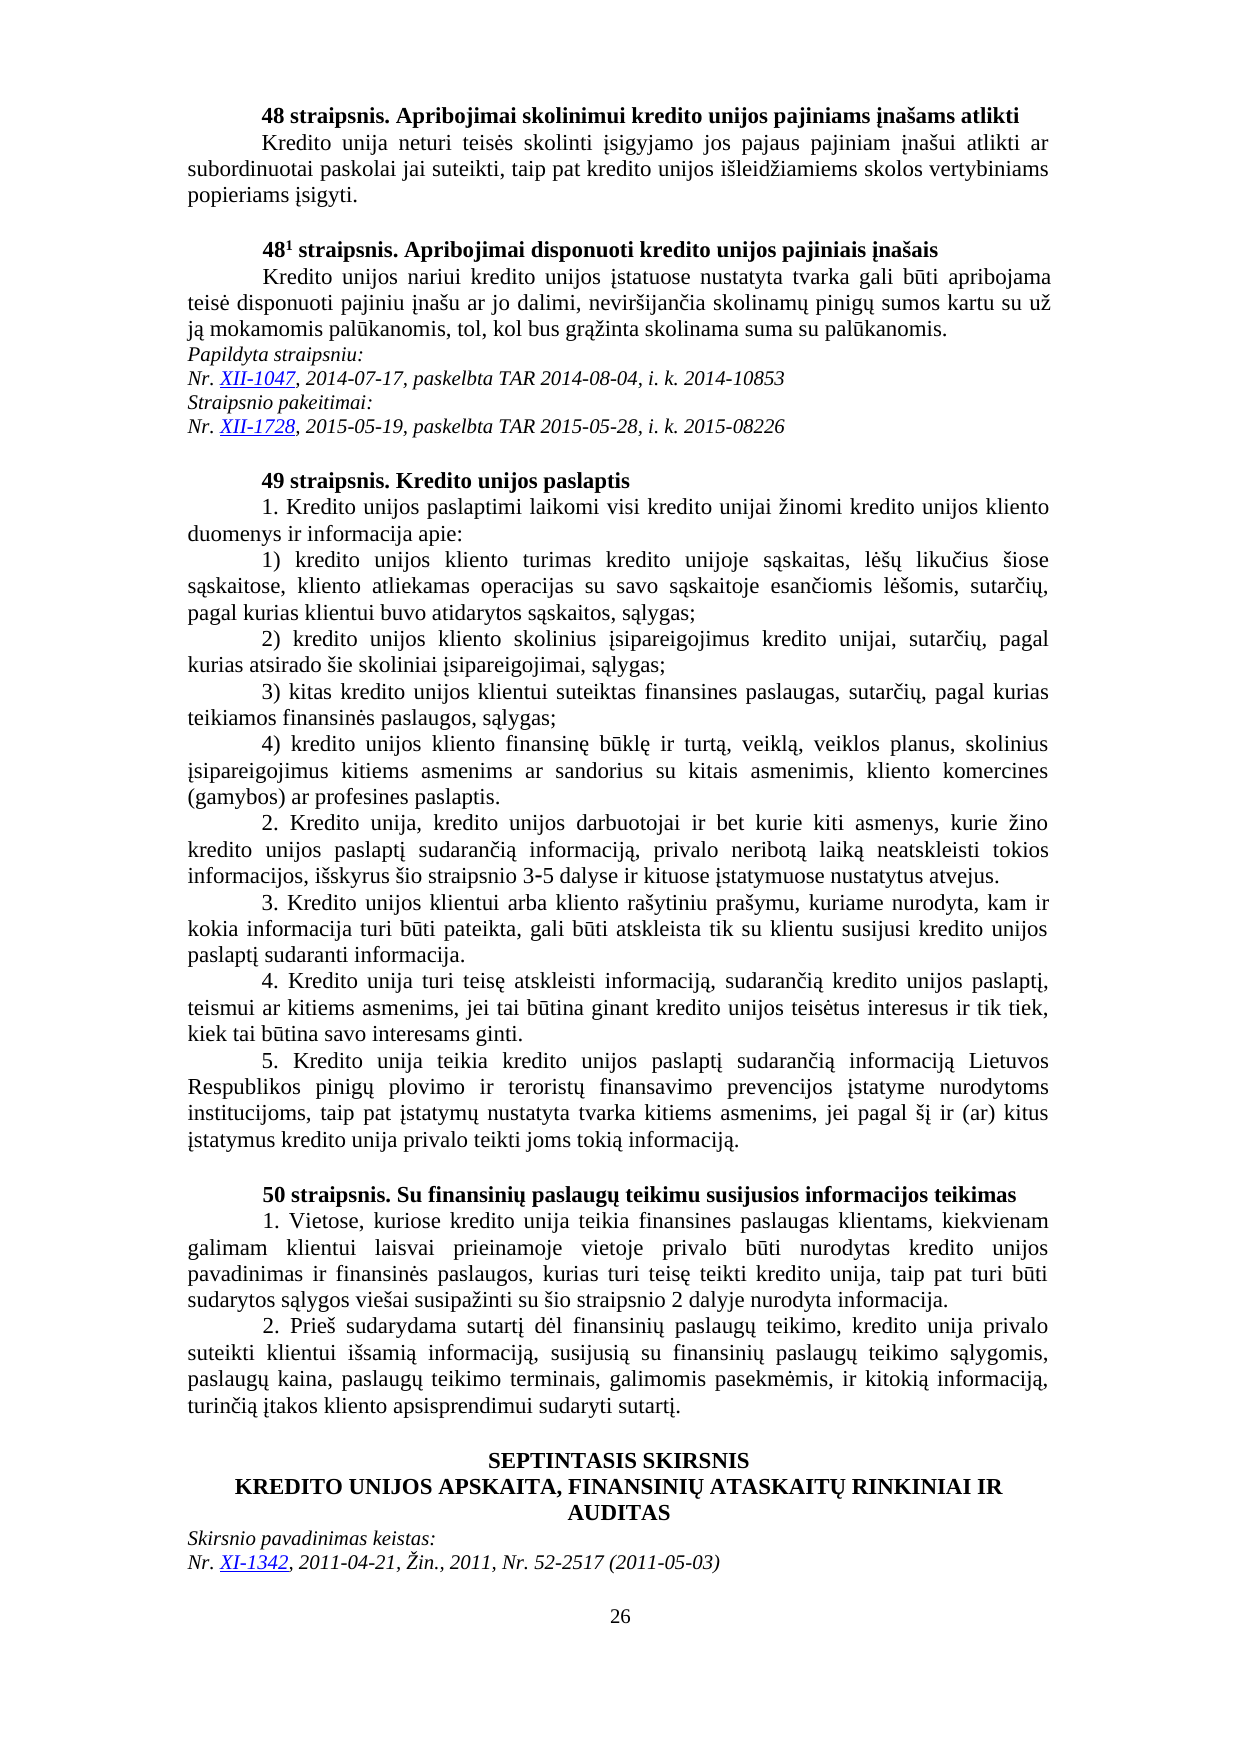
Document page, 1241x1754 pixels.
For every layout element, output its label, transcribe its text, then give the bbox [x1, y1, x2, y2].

text Straipsnio pakeitimai: [187, 390, 1053, 414]
text 1. Vietose, kuriose kredito unija teikia finansines paslaugas klientams, kiekvienam galimam klientui laisvai prieinamoje vietoje privalo būti nurodytas kredito unijos pavadinimas ir finansinės paslaugos, kurias turi teisę teikti kredito unija, taip pat turi būti sudarytos sąlygos viešai susipažinti su šio straipsnio 2 dalyje nurodyta informacija. [187, 1207, 1050, 1313]
text 481 straipsnis. Apribojimai disponuoti kredito unijos pajiniais įnašais [187, 236, 1053, 263]
text Skirsnio pavadinimas keistas: [187, 1526, 1050, 1550]
text 49 straipsnis. Kredito unijos paslaptis [187, 467, 1050, 493]
text 48 straipsnis. Apribojimai skolinimui kredito unijos pajiniams įnašams atlikti [187, 102, 1050, 129]
text Papildyta straipsniu: [187, 342, 1053, 366]
text 5. Kredito unija teikia kredito unijos paslaptį sudarančią informaciją Lietuvos Respublikos pinigų plovimo ir teroristų finansavimo prevencijos įstatyme nurodytoms institucijoms, taip pat įstatymų nustatyta tvarka kitiems asmenims, jei pagal šį ir (ar) kitus įstatymus kredito unija privalo teikti joms tokią informaciją. [187, 1047, 1050, 1152]
text 2. Prieš sudarydama sutartį dėl finansinių paslaugų teikimo, kredito unija privalo suteikti klientui išsamią informaciją, susijusią su finansinių paslaugų teikimo sąlygomis, paslaugų kaina, paslaugų teikimo terminais, galimomis pasekmėmis, ir kitokią informaciją, turinčią įtakos kliento apsisprendimui sudaryti sutartį. [187, 1313, 1050, 1418]
text Nr. XII-1728, 2015-05-19, paskelbta TAR 2015-05-28, i. k. 2015-08226 [187, 414, 1053, 438]
text 3. Kredito unijos klientui arba kliento rašytiniu prašymu, kuriame nurodyta, kam ir kokia informacija turi būti pateikta, gali būti atskleista tik su klientu susijusi kredito unijos paslaptį sudaranti informacija. [187, 888, 1050, 968]
text Kredito unijos nariui kredito unijos įstatuose nustatyta tvarka gali būti apribojama teisė disponuoti pajiniu įnašu ar jo dalimi, neviršijančia skolinamų pinigų sumos kartu su už ją mokamomis palūkanomis, tol, kol bus grąžinta skolinama suma su palūkanomis. [187, 263, 1053, 342]
text KREDITO UNIJOS APSKAITA, FINANSINIŲ ATASKAITŲ RINKINIAI IR AUDITAS [187, 1473, 1050, 1526]
text 2. Kredito unija, kredito unijos darbuotojai ir bet kurie kiti asmenys, kurie žino kredito unijos paslaptį sudarančią informaciją, privalo neribotą laiką neatskleisti tokios informacijos, išskyrus šio straipsnio 35 dalyse ir kituose įstatymuose nustatytus atvejus. [187, 809, 1050, 888]
text 3) kitas kredito unijos klientui suteiktas finansines paslaugas, sutarčių, pagal kurias teikiamos finansinės paslaugos, sąlygas; [187, 678, 1050, 730]
text Nr. XII-1047, 2014-07-17, paskelbta TAR 2014-08-04, i. k. 2014-10853 [187, 366, 1053, 390]
text 1. Kredito unijos paslaptimi laikomi visi kredito unijai žinomi kredito unijos kliento duomenys ir informacija apie: [187, 493, 1050, 546]
text 1) kredito unijos kliento turimas kredito unijoje sąskaitas, lėšų likučius šiose sąskaitose, kliento atliekamas operacijas su savo sąskaitoje esančiomis lėšomis, sutarčių, pagal kurias klientui buvo atidarytos sąskaitos, sąlygas; [187, 546, 1050, 625]
text Nr. XI-1342, 2011-04-21, Žin., 2011, Nr. 52-2517 (2011-05-03) [187, 1550, 1053, 1574]
text SEPTINTASIS SKIRSNIS [187, 1447, 1050, 1473]
text 50 straipsnis. Su finansinių paslaugų teikimu susijusios informacijos teikimas [187, 1181, 1050, 1207]
text 4. Kredito unija turi teisę atskleisti informaciją, sudarančią kredito unijos paslaptį, teismui ar kitiems asmenims, jei tai būtina ginant kredito unijos teisėtus interesus ir tik tiek, kiek tai būtina savo interesams ginti. [187, 968, 1050, 1047]
text 2) kredito unijos kliento skolinius įsipareigojimus kredito unijai, sutarčių, pagal kurias atsirado šie skoliniai įsipareigojimai, sąlygas; [187, 625, 1050, 678]
text Kredito unija neturi teisės skolinti įsigyjamo jos pajaus pajiniam įnašui atlikti ar subordinuotai paskolai jai suteikti, taip pat kredito unijos išleidžiamiems skolos vertybiniams popieriams įsigyti. [187, 129, 1050, 208]
text 4) kredito unijos kliento finansinę būklę ir turtą, veiklą, veiklos planus, skolinius įsipareigojimus kitiems asmenims ar sandorius su kitais asmenimis, kliento komercines (gamybos) ar profesines paslaptis. [187, 730, 1050, 809]
